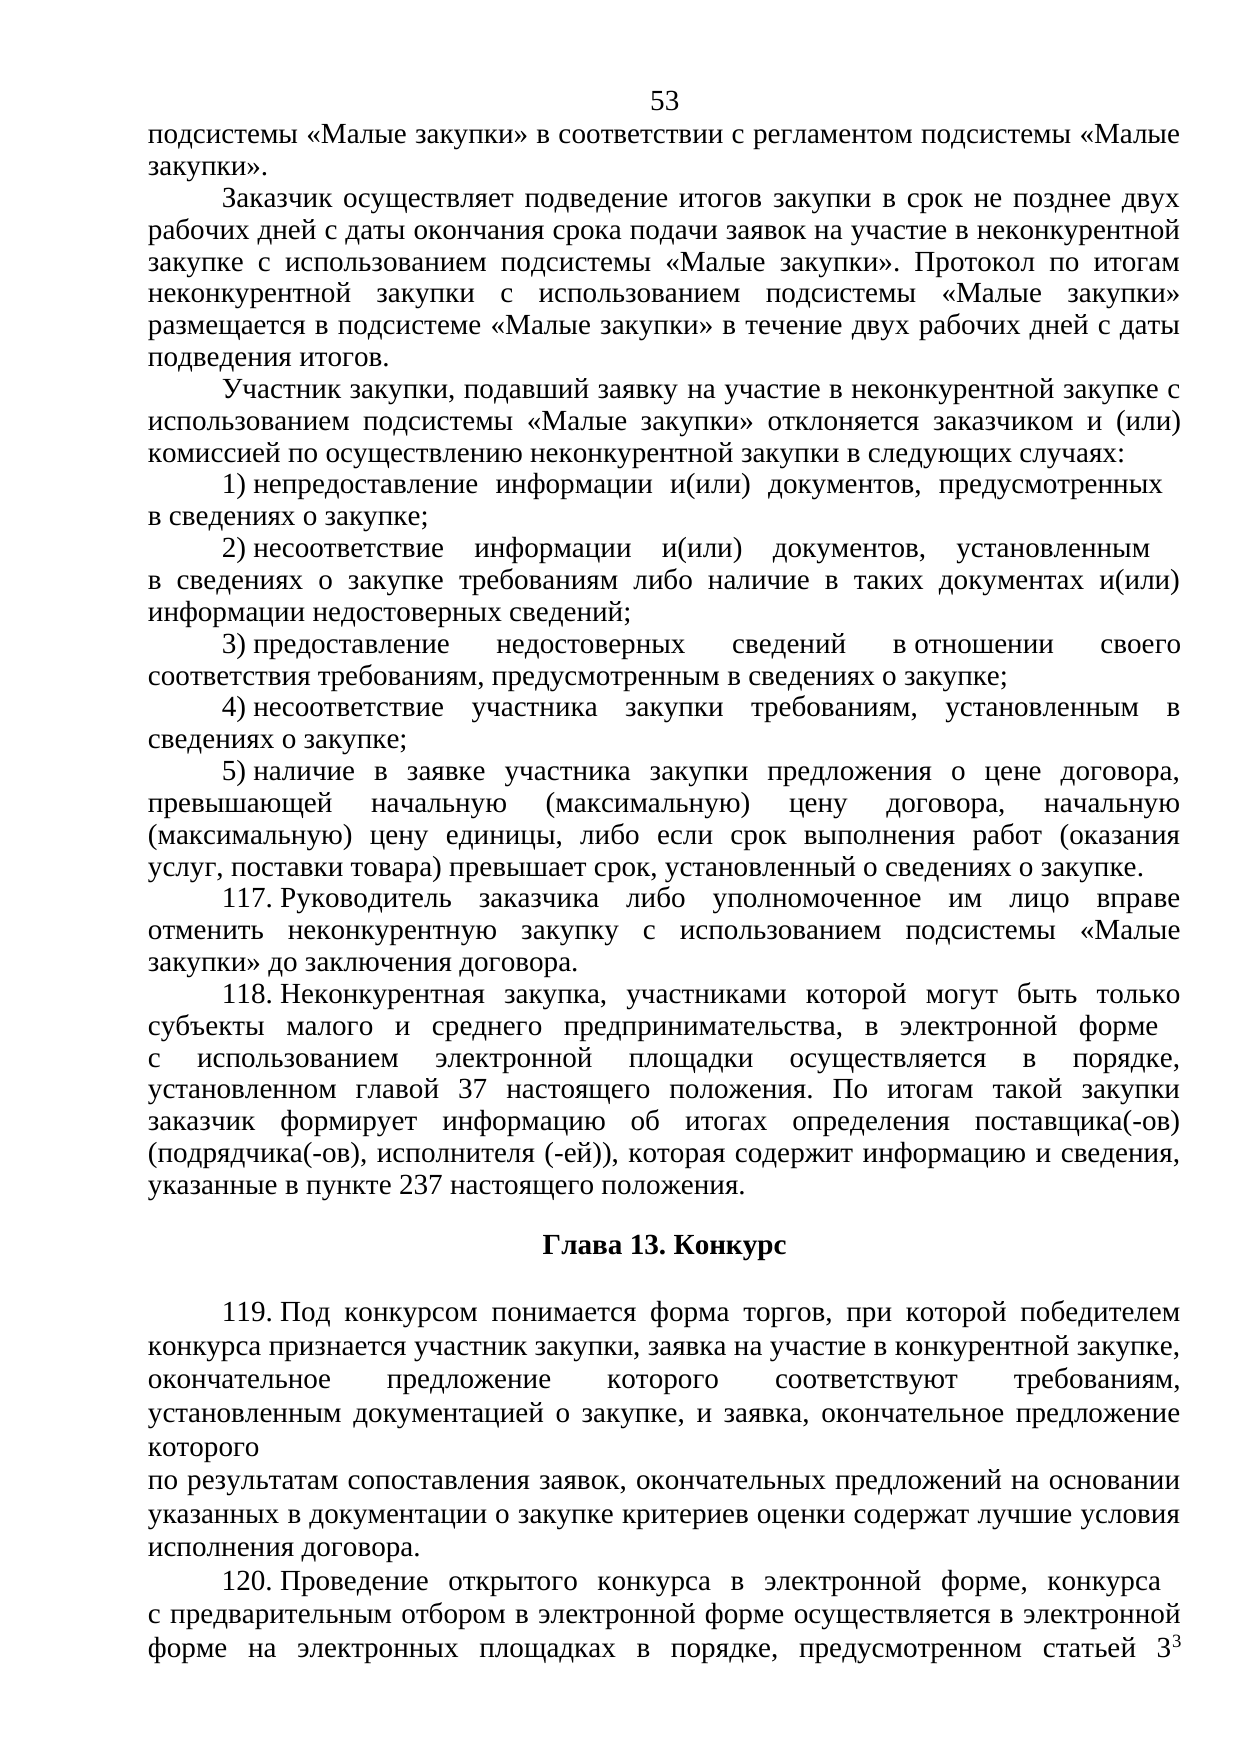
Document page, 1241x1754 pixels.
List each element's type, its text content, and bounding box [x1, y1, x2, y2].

text 4) несоответствие участника закупки требованиям, установленным в сведениях о закупке; [148, 691, 1181, 755]
text подсистемы «Малые закупки» в соответствии с регламентом подсистемы «Малые закупки». [148, 118, 1181, 182]
text 5) наличие в заявке участника закупки предложения о цене договора, превышающей начальную (максимальную) цену договора, начальную (максимальную) цену единицы, либо если срок выполнения работ (оказания услуг, поставки товара) превышает срок, установленный о сведениях о закупке. [148, 755, 1181, 882]
text 117. Руководитель заказчика либо уполномоченное им лицо вправе отменить неконкурентную закупку с использованием подсистемы «Малые закупки» до заключения договора. [148, 882, 1181, 978]
text 2) несоответствие информации и(или) документов, установленным в сведениях о закупке требованиям либо наличие в таких документах и(или) информации недостоверных сведений; [148, 532, 1181, 628]
text 1) непредоставление информации и(или) документов, предусмотренных в сведениях о закупке; [148, 468, 1181, 532]
text 118. Неконкурентная закупка, участниками которой могут быть только субъекты малого и среднего предпринимательства, в электронной форме с использованием электронной площадки осуществляется в порядке, установленном главой 37 настоящего положения. По итогам такой закупки заказчик формирует информацию об итогах определения поставщика(-ов) (подрядчика(-ов), исполнителя (-ей)), которая содержит информацию и сведения, указанные в пункте 237 настоящего положения. [148, 978, 1181, 1201]
text 120. Проведение открытого конкурса в электронной форме, конкурса с предварительным отбором в электронной форме осуществляется в электронной форме на электронных площадках в порядке, предусмотренном статьей 33 [148, 1563, 1181, 1663]
text 3) предоставление недостоверных сведений в отношении своего соответствия требованиям, предусмотренным в сведениях о закупке; [148, 628, 1181, 691]
text Заказчик осуществляет подведение итогов закупки в срок не позднее двух рабочих дней с даты окончания срока подачи заявок на участие в неконкурентной закупке с использованием подсистемы «Малые закупки». Протокол по итогам неконкурентной закупки с использованием подсистемы «Малые закупки» размещается в подсистеме «Малые закупки» в течение двух рабочих дней с даты подведения итогов. [148, 182, 1181, 373]
text Участник закупки, подавший заявку на участие в неконкурентной закупке с использованием подсистемы «Малые закупки» отклоняется заказчиком и (или) комиссией по осуществлению неконкурентной закупки в следующих случаях: [148, 373, 1181, 468]
text Глава 13. Конкурс [148, 1227, 1181, 1261]
text 119. Под конкурсом понимается форма торгов, при которой победителем конкурса признается участник закупки, заявка на участие в конкурентной закупке, окончательное предложение которого соответствуют требованиям, установленным документацией о закупке, и заявка, окончательное предложение которого по результатам сопоставления заявок, окончательных предложений на основании указанных в документации о закупке критериев оценки содержат лучшие условия исполнения договора. [148, 1294, 1181, 1563]
